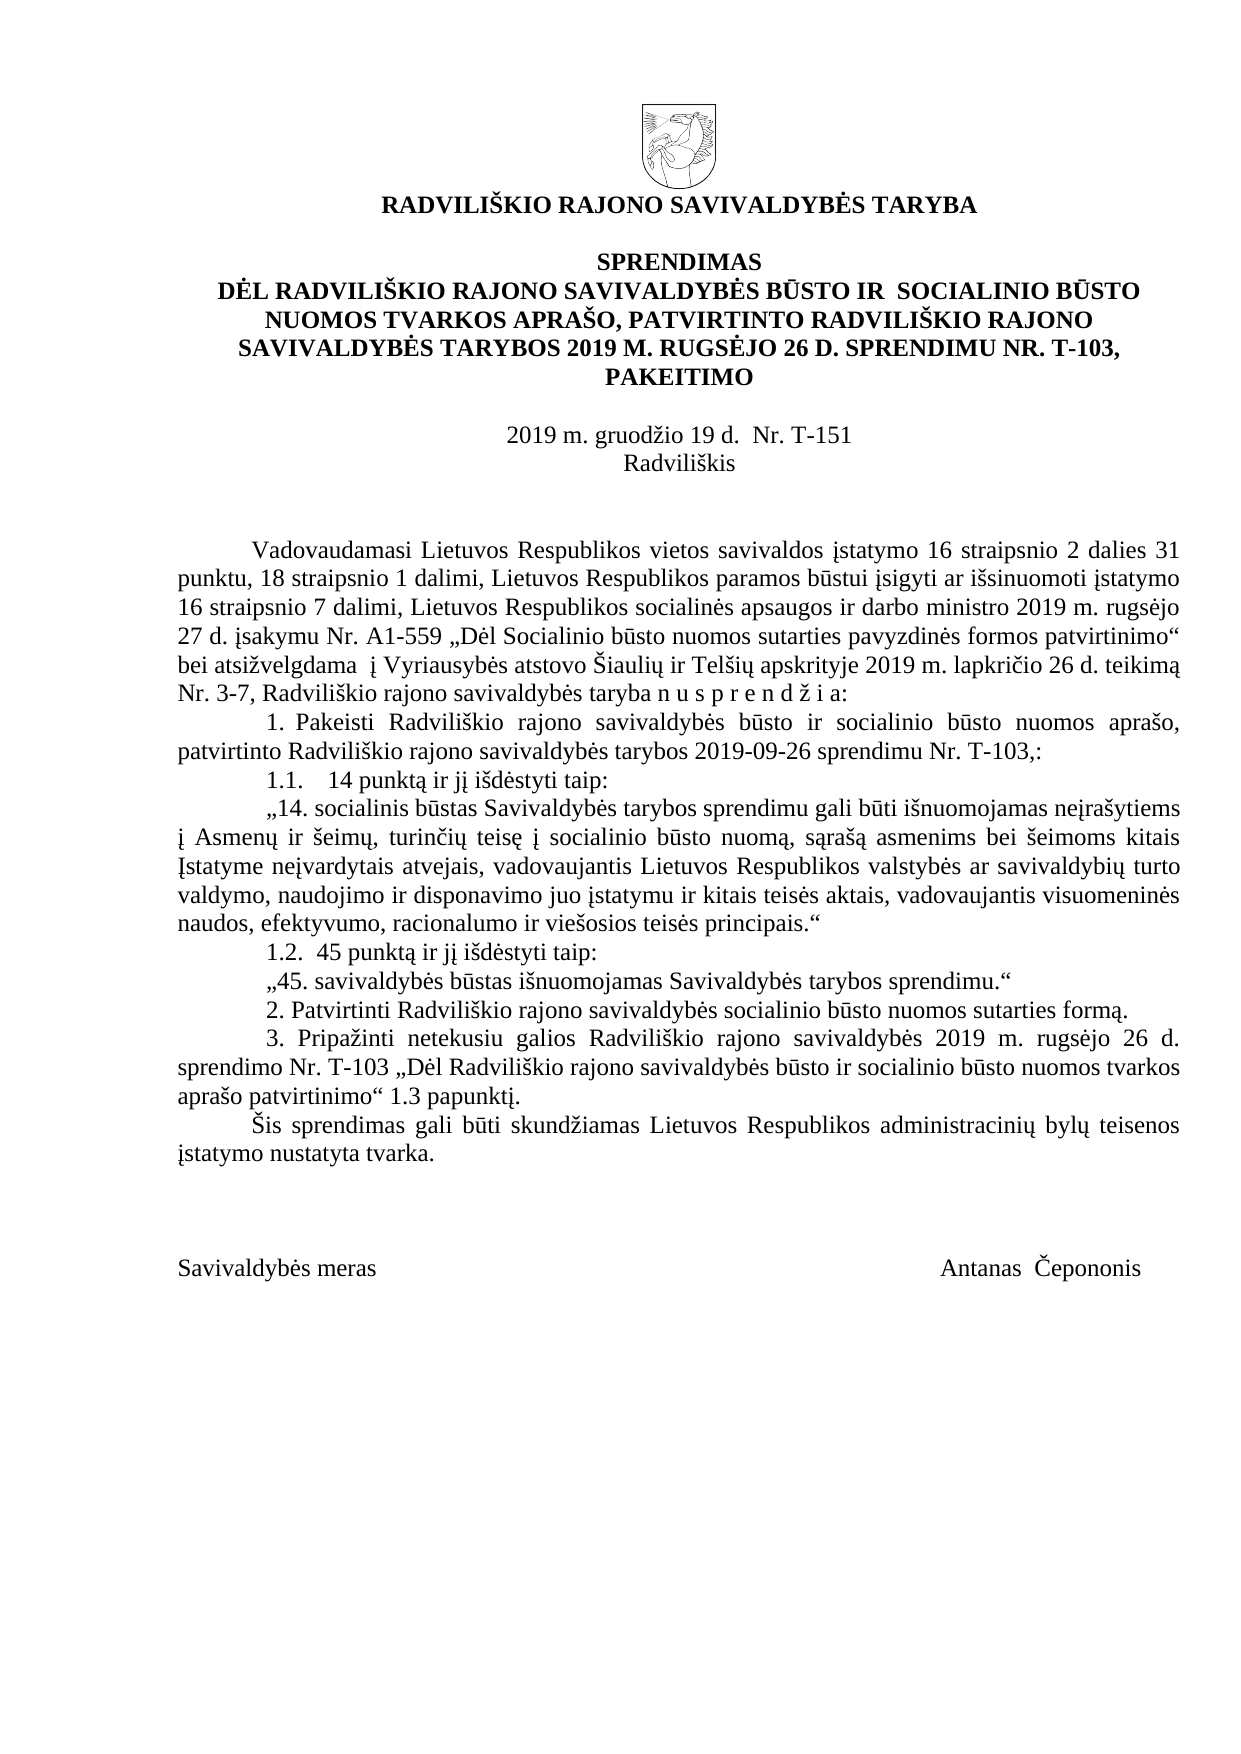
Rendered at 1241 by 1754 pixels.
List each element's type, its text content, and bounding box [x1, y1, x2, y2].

text Šis sprendimas gali būti skundžiamas Lietuvos Respublikos administracinių bylų teisenos įstatymo nustatyta tvarka. [177, 1110, 1181, 1167]
text „45. savivaldybės būstas išnuomojamas Savivaldybės tarybos sprendimu.“ [177, 966, 1181, 995]
text 2019 m. gruodžio 19 d. Nr. T-151 [177, 420, 1181, 448]
subtitle RADVILIŠKIO RAJONO SAVIVALDYBĖS TARYBA [177, 190, 1181, 218]
text SPRENDIMAS [177, 247, 1181, 276]
text Radviliškis [177, 448, 1181, 477]
text 2. Patvirtinti Radviliškio rajono savivaldybės socialinio būsto nuomos sutarties formą. [177, 995, 1181, 1023]
text „14. socialinis būstas Savivaldybės tarybos sprendimu gali būti išnuomojamas neįrašytiems į Asmenų ir šeimų, turinčių teisę į socialinio būsto nuomą, sąrašą asmenims bei šeimoms kitais Įstatyme neįvardytais atvejais, vadovaujantis Lietuvos Respublikos valstybės ar savivaldybių turto valdymo, naudojimo ir disponavimo juo įstatymu ir kitais teisės aktais, vadovaujantis visuomeninės naudos, efektyvumo, racionalumo ir viešosios teisės principais.“ [177, 793, 1181, 937]
text 1.1. 14 punktą ir jį išdėstyti taip: [177, 765, 1181, 793]
text DĖL RADVILIŠKIO RAJONO SAVIVALDYBĖS BŪSTO IR SOCIALINIO BŪSTO NUOMOS TVARKOS APRAŠO, PATVIRTINTO RADVILIŠKIO RAJONO SAVIVALDYBĖS TARYBOS 2019 M. RUGSĖJO 26 D. SPRENDIMU NR. T-103, PAKEITIMO [177, 276, 1181, 391]
text 1. Pakeisti Radviliškio rajono savivaldybės būsto ir socialinio būsto nuomos aprašo, patvirtinto Radviliškio rajono savivaldybės tarybos 2019-09-26 sprendimu Nr. T-103,: [177, 707, 1181, 765]
text 1.2. 45 punktą ir jį išdėstyti taip: [177, 937, 1181, 966]
text 3. Pripažinti netekusiu galios Radviliškio rajono savivaldybės 2019 m. rugsėjo 26 d. sprendimo Nr. T-103 „Dėl Radviliškio rajono savivaldybės būsto ir socialinio būsto nuomos tvarkos aprašo patvirtinimo“ 1.3 papunktį. [177, 1023, 1181, 1110]
text Vadovaudamasi Lietuvos Respublikos vietos savivaldos įstatymo 16 straipsnio 2 dalies 31 punktu, 18 straipsnio 1 dalimi, Lietuvos Respublikos paramos būstui įsigyti ar išsinuomoti įstatymo 16 straipsnio 7 dalimi, Lietuvos Respublikos socialinės apsaugos ir darbo ministro 2019 m. rugsėjo 27 d. įsakymu Nr. A1-559 „Dėl Socialinio būsto nuomos sutarties pavyzdinės formos patvirtinimo“ bei atsižvelgdama į Vyriausybės atstovo Šiaulių ir Telšių apskrityje 2019 m. lapkričio 26 d. teikimą Nr. 3-7, Radviliškio rajono savivaldybės taryba n u s p r e n d ž i a: [177, 535, 1181, 707]
text Savivaldybės meras Antanas Čepononis [177, 1253, 1181, 1282]
